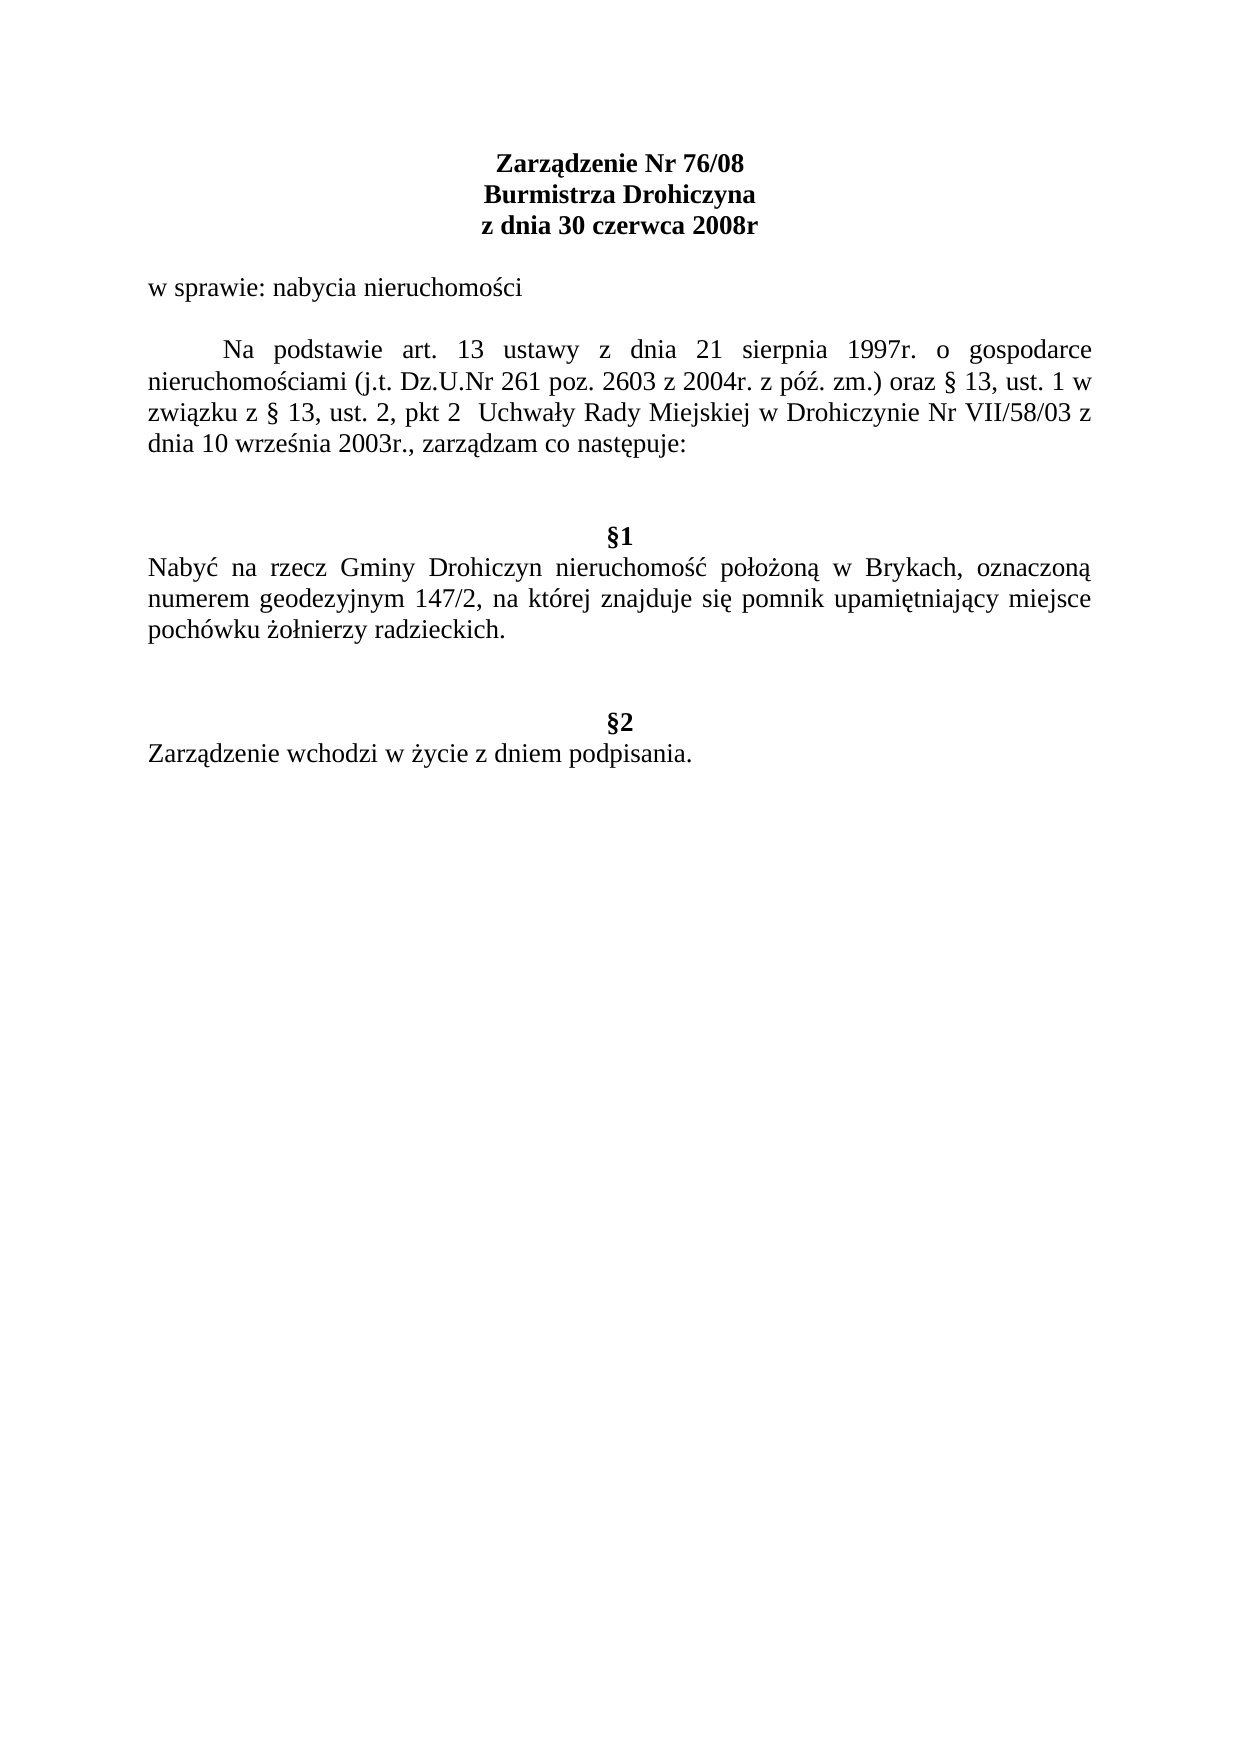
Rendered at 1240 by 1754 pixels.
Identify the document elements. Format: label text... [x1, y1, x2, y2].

text Burmistrza Drohiczyna [148, 179, 1092, 210]
text §1 [148, 520, 1092, 551]
text z dnia 30 czerwca 2008r [148, 210, 1092, 241]
text w sprawie: nabycia nieruchomości [148, 272, 1092, 303]
text Nabyć na rzecz Gminy Drohiczyn nieruchomość położoną w Brykach, oznaczoną numerem geodezyjnym 147/2, na której znajduje się pomnik upamiętniający miejsce pochówku żołnierzy radzieckich. [148, 551, 1092, 644]
text Zarządzenie wchodzi w życie z dniem podpisania. [148, 737, 1092, 768]
text Zarządzenie Nr 76/08 [148, 148, 1092, 179]
text §2 [148, 706, 1092, 737]
text Na podstawie art. 13 ustawy z dnia 21 sierpnia 1997r. o gospodarce nieruchomościami (j.t. Dz.U.Nr 261 poz. 2603 z 2004r. z póź. zm.) oraz § 13, ust. 1 w związku z § 13, ust. 2, pkt 2 Uchwały Rady Miejskiej w Drohiczynie Nr VII/58/03 z dnia 10 września 2003r., zarządzam co następuje: [148, 334, 1092, 458]
